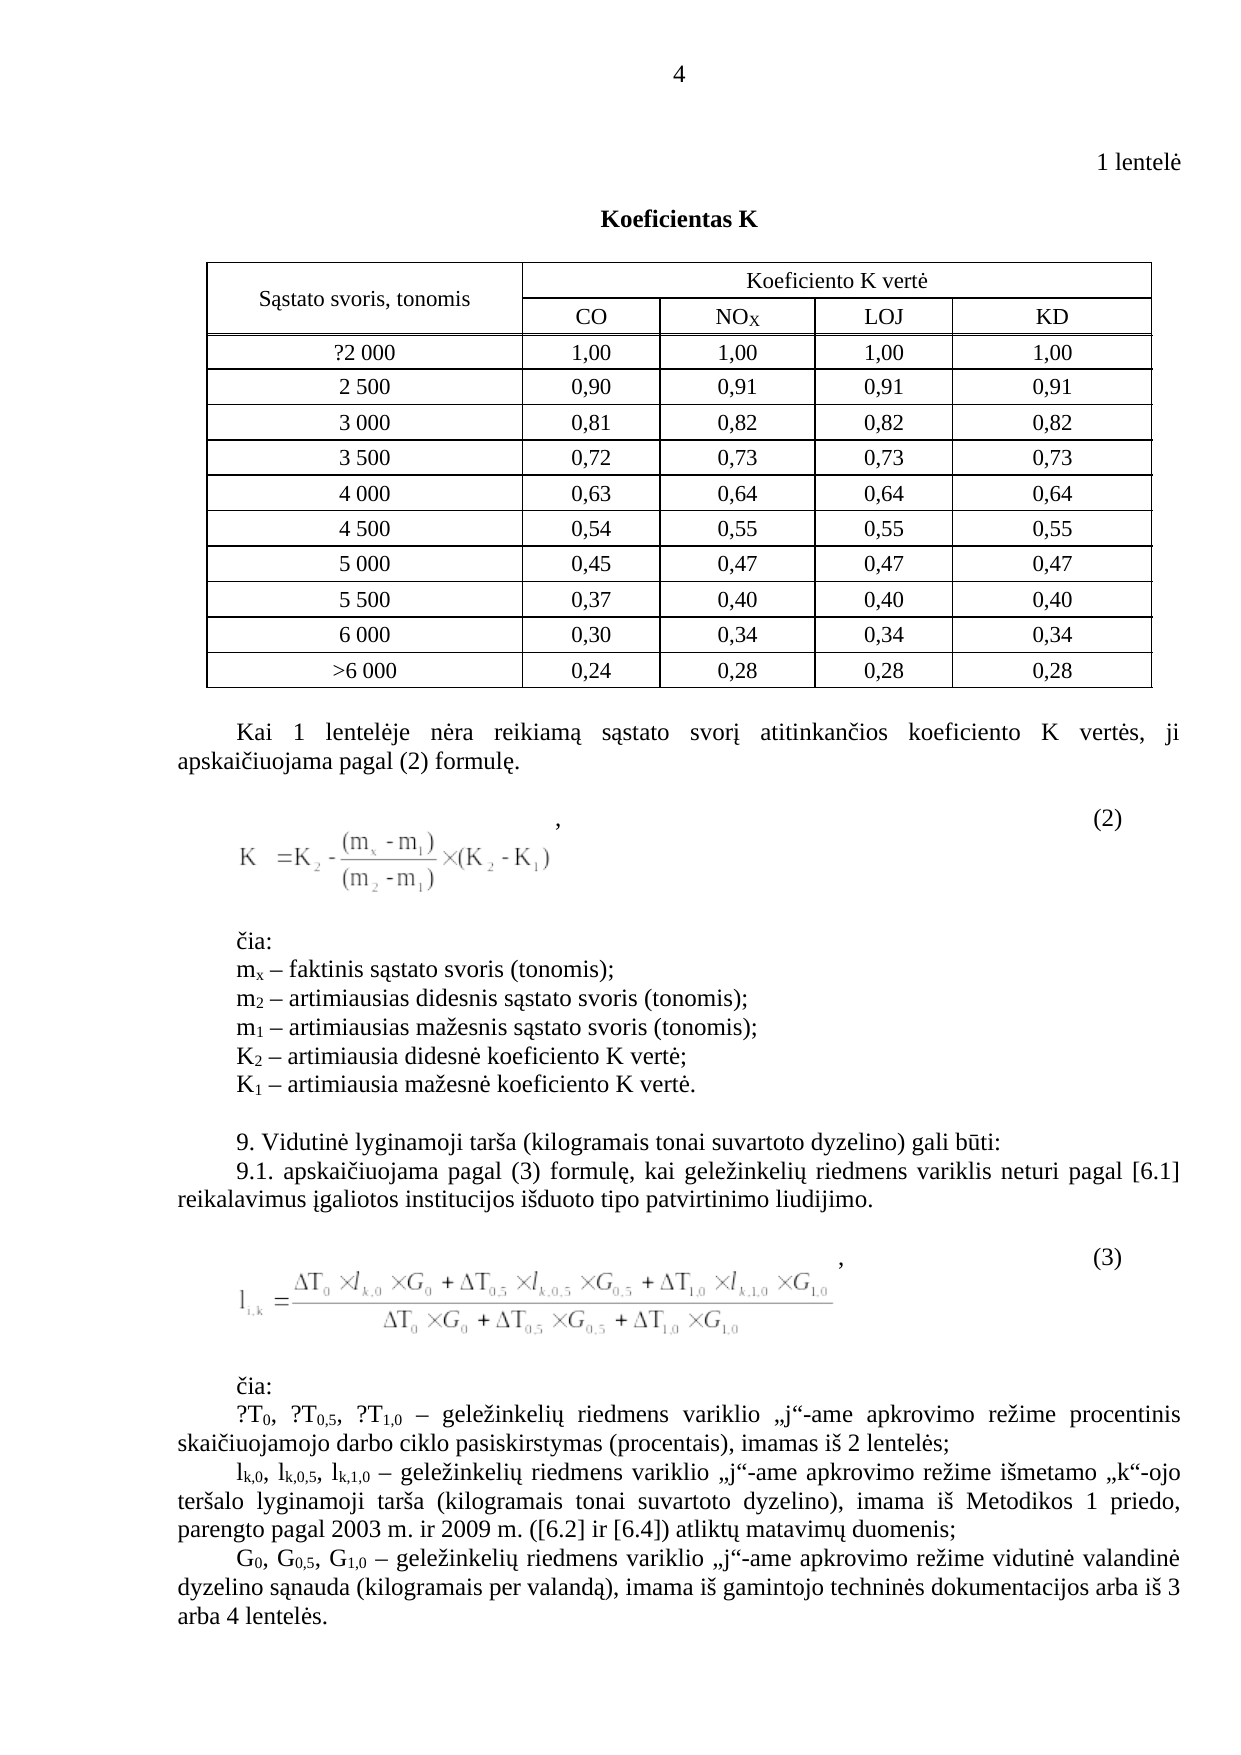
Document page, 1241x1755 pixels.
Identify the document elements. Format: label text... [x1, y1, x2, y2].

table_cell 5 000 [208, 547, 522, 581]
table_cell 0,40 [661, 582, 814, 616]
table_cell 0,64 [816, 476, 952, 510]
table_cell 0,40 [953, 582, 1151, 616]
table_cell 0,82 [816, 405, 952, 439]
table_cell 0,64 [661, 476, 814, 510]
table_cell 3 500 [208, 441, 522, 474]
table_cell 0,55 [953, 511, 1151, 545]
text li,k = (DeT0 * lk,0 * G0 + DeT0,5 * lk,0,5 + DeT1,0 * lk,1,0 * G1,0) / (DeT0 * G0 + DeT0,5 * G0,5 + DeT1,0 * G1,0), (3) [236, 1242, 1181, 1342]
text K2 – artimiausia didesnė koeficiento K vertė; [177, 1041, 1181, 1069]
table_cell 0,34 [953, 618, 1151, 651]
table_cell 0,73 [661, 441, 814, 474]
table_cell 0,24 [523, 653, 659, 687]
table_cell 0,90 [523, 370, 659, 403]
text m2 – artimiausias didesnis sąstato svoris (tonomis); [177, 983, 1181, 1012]
table_cell 0,28 [661, 653, 814, 687]
text 9.1. apskaičiuojama pagal (3) formulę, kai geležinkelių riedmens variklis neturi pagal [6.1] reikalavimus įgaliotos institucijos išduoto tipo patvirtinimo liudijimo. [177, 1156, 1181, 1213]
table_cell 0,28 [953, 653, 1151, 687]
text 9. Vidutinė lyginamoji tarša (kilogramais tonai suvartoto dyzelino) gali būti: [177, 1127, 1181, 1156]
table_cell 0,72 [523, 441, 659, 474]
table_cell 0,47 [661, 547, 814, 581]
text Koeficientas K [177, 204, 1181, 233]
text K1 – artimiausia mažesnė koeficiento K vertė. [177, 1069, 1181, 1098]
table_cell <=?2 000 [208, 336, 522, 368]
table_cell 0,45 [523, 547, 659, 581]
table_cell 1,00 [953, 336, 1151, 368]
table_cell NOX [661, 299, 814, 333]
table_header Koeficiento K vertė [523, 263, 1151, 297]
text Kai 1 lentelėje nėra reikiamą sąstato svorį atitinkančios koeficiento K vertės, ji apskaičiuojama pagal (2) formulę. [177, 717, 1181, 775]
text mx – faktinis sąstato svoris (tonomis); [177, 954, 1181, 983]
table_cell 0,40 [816, 582, 952, 616]
table_cell 0,34 [816, 618, 952, 651]
table_cell 0,37 [523, 582, 659, 616]
table_cell 1,00 [523, 336, 659, 368]
table_cell CO [523, 299, 659, 333]
table_cell 0,28 [816, 653, 952, 687]
table_cell 1,00 [816, 336, 952, 368]
table_cell 0,34 [661, 618, 814, 651]
text De?T0, De?T0,5, De?T1,0 – geležinkelių riedmens variklio „j“-ame apkrovimo režime procentinis skaičiuojamojo darbo ciklo pasiskirstymas (procentais), imamas iš 2 lentelės; [177, 1399, 1181, 1457]
table_cell 4 500 [208, 511, 522, 545]
text m1 – artimiausias mažesnis sąstato svoris (tonomis); [177, 1012, 1181, 1041]
text K = K2 - ((mx - m1) / (m2 - m1)) * (K2-K1), (2) [236, 803, 1181, 897]
text G0, G0,5, G1,0 – geležinkelių riedmens variklio „j“-ame apkrovimo režime vidutinė valandinė dyzelino sąnauda (kilogramais per valandą), imama iš gamintojo techninės dokumentacijos arba iš 3 arba 4 lentelės. [177, 1543, 1181, 1629]
table_cell 1,00 [661, 336, 814, 368]
table_cell 0,30 [523, 618, 659, 651]
table_cell 0,91 [661, 370, 814, 403]
text 1 lentelė [177, 147, 1181, 176]
table_cell KD [953, 299, 1151, 333]
text čia: [177, 926, 1181, 954]
table_cell 0,82 [953, 405, 1151, 439]
table_cell 0,73 [816, 441, 952, 474]
table_cell 0,73 [953, 441, 1151, 474]
table_cell 0,82 [661, 405, 814, 439]
table_cell 0,54 [523, 511, 659, 545]
table_cell 0,55 [816, 511, 952, 545]
table_cell 3 000 [208, 405, 522, 439]
table_cell 0,63 [523, 476, 659, 510]
text lk,0, lk,0,5, lk,1,0 – geležinkelių riedmens variklio „j“-ame apkrovimo režime išmetamo „k“-ojo teršalo lyginamoji tarša (kilogramais tonai suvartoto dyzelino), imama iš Metodikos 1 priedo, parengto pagal 2003 m. ir 2009 m. ([6.2] ir [6.4]) atliktų matavimų duomenis; [177, 1457, 1181, 1543]
table_header Sąstato svoris, tonomis [208, 263, 522, 333]
table_cell 0,64 [953, 476, 1151, 510]
table_cell 5 500 [208, 582, 522, 616]
table_cell 6 000 [208, 618, 522, 651]
table_cell 0,47 [816, 547, 952, 581]
table_cell >6 000 [208, 653, 522, 687]
table_cell 0,91 [953, 370, 1151, 403]
table_cell 4 000 [208, 476, 522, 510]
text čia: [177, 1371, 1181, 1399]
table_cell 2 500 [208, 370, 522, 403]
table_cell LOJ [816, 299, 952, 333]
table_cell 0,55 [661, 511, 814, 545]
table_cell 0,81 [523, 405, 659, 439]
table_cell 0,91 [816, 370, 952, 403]
table_cell 0,47 [953, 547, 1151, 581]
